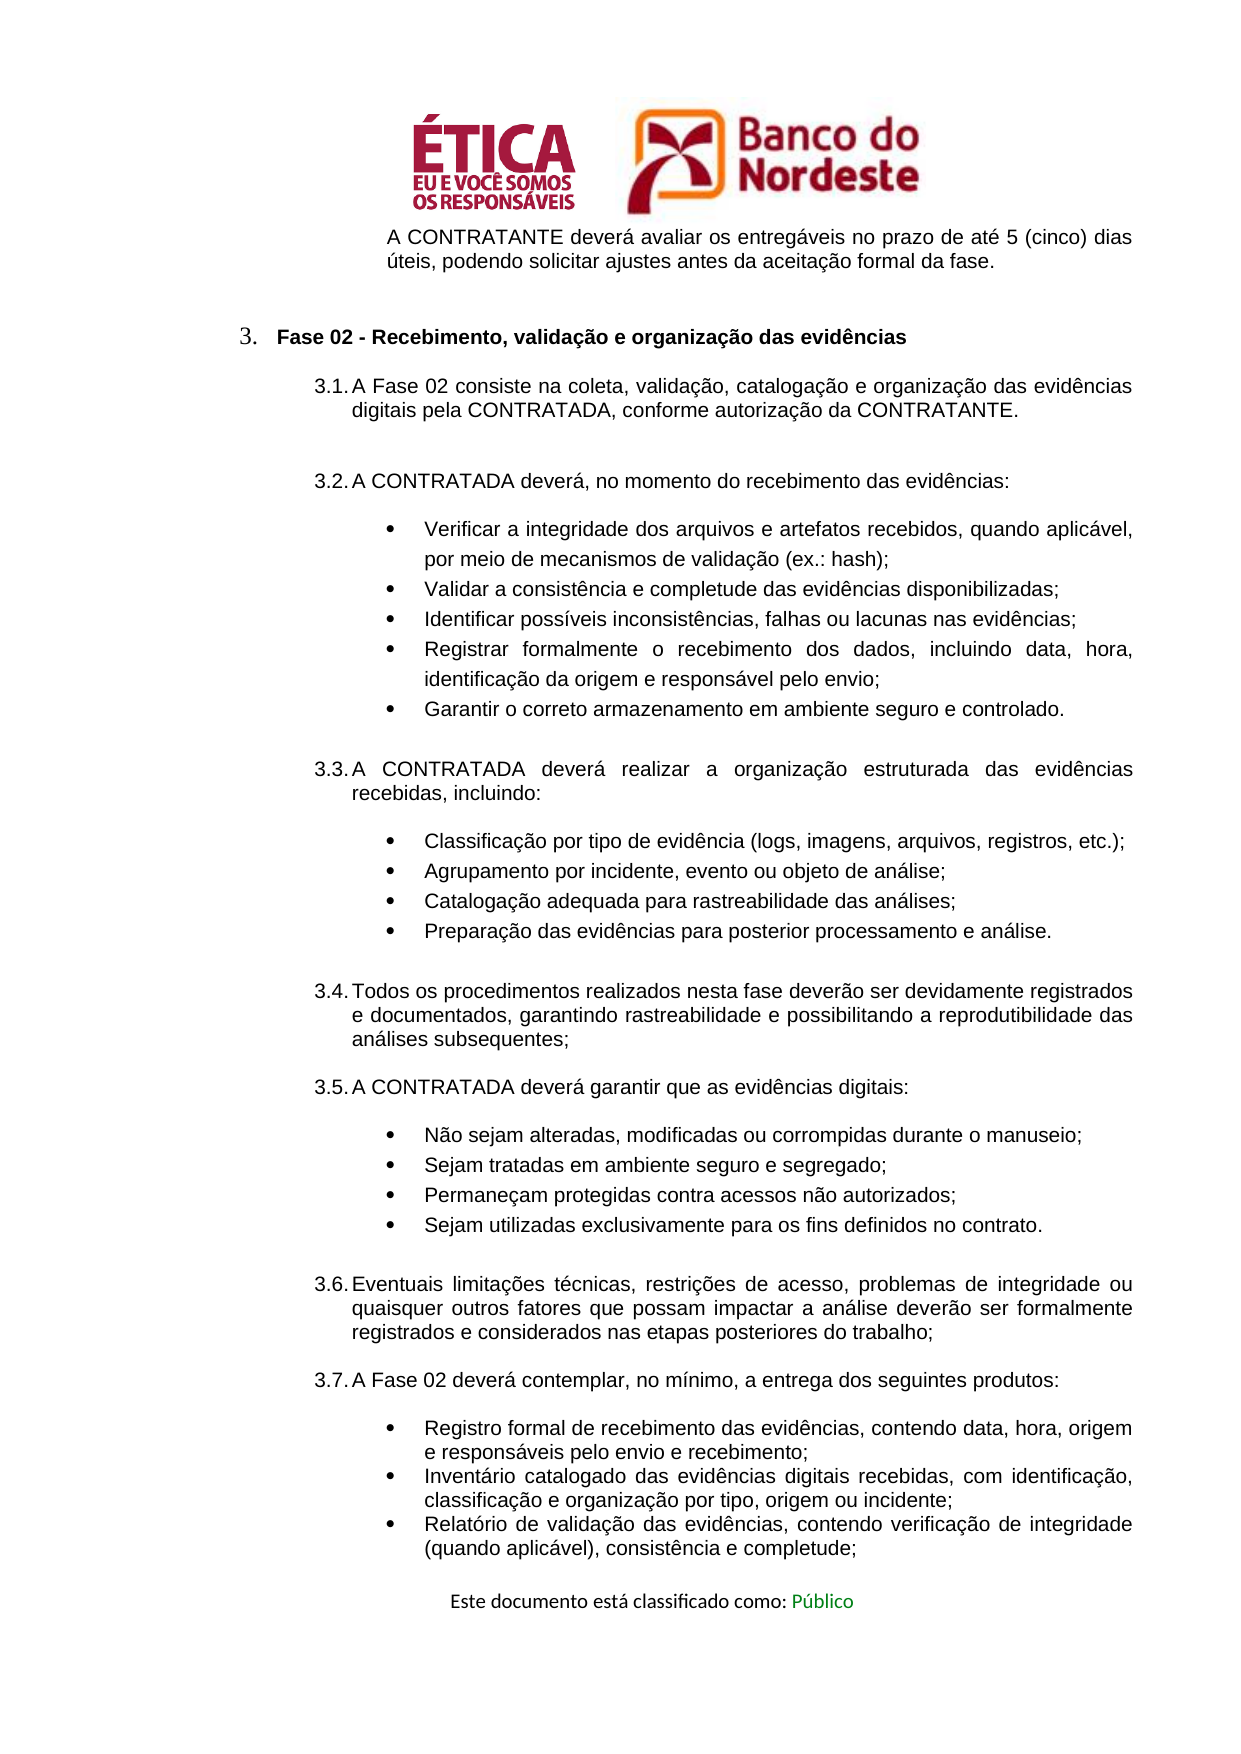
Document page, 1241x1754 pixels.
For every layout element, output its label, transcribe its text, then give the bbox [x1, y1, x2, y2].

list A Fase 02 consiste na coleta, validação, catalogação e organização das evidências digitais pela CONTRATADA, conforme autorização da CONTRATANTE. [314, 373, 1134, 421]
list Identificar possíveis inconsistências, falhas ou lacunas nas evidências; [387, 607, 1134, 631]
list Classificação por tipo de evidência (logs, imagens, arquivos, registros, etc.); [387, 829, 1134, 853]
list Agrupamento por incidente, evento ou objeto de análise; [387, 859, 1134, 883]
list A CONTRATADA deverá realizar a organização estruturada das evidências recebidas, incluindo: [314, 757, 1134, 805]
list Eventuais limitações técnicas, restrições de acesso, problemas de integridade ou quaisquer outros fatores que possam impactar a análise deverão ser formalmente registrados e considerados nas etapas posteriores do trabalho; [314, 1272, 1134, 1344]
list Sejam utilizadas exclusivamente para os fins definidos no contrato. [387, 1212, 1134, 1236]
list Relatório de validação das evidências, contendo verificação de integridade (quando aplicável), consistência e completude; [387, 1512, 1134, 1560]
list Garantir o correto armazenamento em ambiente seguro e controlado. [387, 697, 1134, 721]
list Catalogação adequada para rastreabilidade das análises; [387, 889, 1134, 913]
list Inventário catalogado das evidências digitais recebidas, com identificação, classificação e organização por tipo, origem ou incidente; [387, 1464, 1134, 1512]
list A CONTRATADA deverá garantir que as evidências digitais: [314, 1074, 1134, 1098]
list Validar a consistência e completude das evidências disponibilizadas; [387, 577, 1134, 601]
list Preparação das evidências para posterior processamento e análise. [387, 919, 1134, 943]
list Fase 02 - Recebimento, validação e organização das evidências [239, 321, 1134, 349]
list Sejam tratadas em ambiente seguro e segregado; [387, 1152, 1134, 1176]
list Verificar a integridade dos arquivos e artefatos recebidos, quando aplicável, por meio de mecanismos de validação (ex.: hash); [387, 517, 1134, 571]
text A CONTRATANTE deverá avaliar os entregáveis no prazo de até 5 (cinco) dias úteis, podendo solicitar ajustes antes da aceitação formal da fase. [387, 224, 1134, 272]
list Todos os procedimentos realizados nesta fase deverão ser devidamente registrados e documentados, garantindo rastreabilidade e possibilitando a reprodutibilidade das análises subsequentes; [314, 979, 1134, 1051]
list Registrar formalmente o recebimento dos dados, incluindo data, hora, identificação da origem e responsável pelo envio; [387, 637, 1134, 691]
list A CONTRATADA deverá, no momento do recebimento das evidências: [314, 469, 1134, 493]
list Registro formal de recebimento das evidências, contendo data, hora, origem e responsáveis pelo envio e recebimento; [387, 1416, 1134, 1464]
list A Fase 02 deverá contemplar, no mínimo, a entrega dos seguintes produtos: [314, 1368, 1134, 1392]
list Não sejam alteradas, modificadas ou corrompidas durante o manuseio; [387, 1122, 1134, 1146]
list Permaneçam protegidas contra acessos não autorizados; [387, 1182, 1134, 1206]
